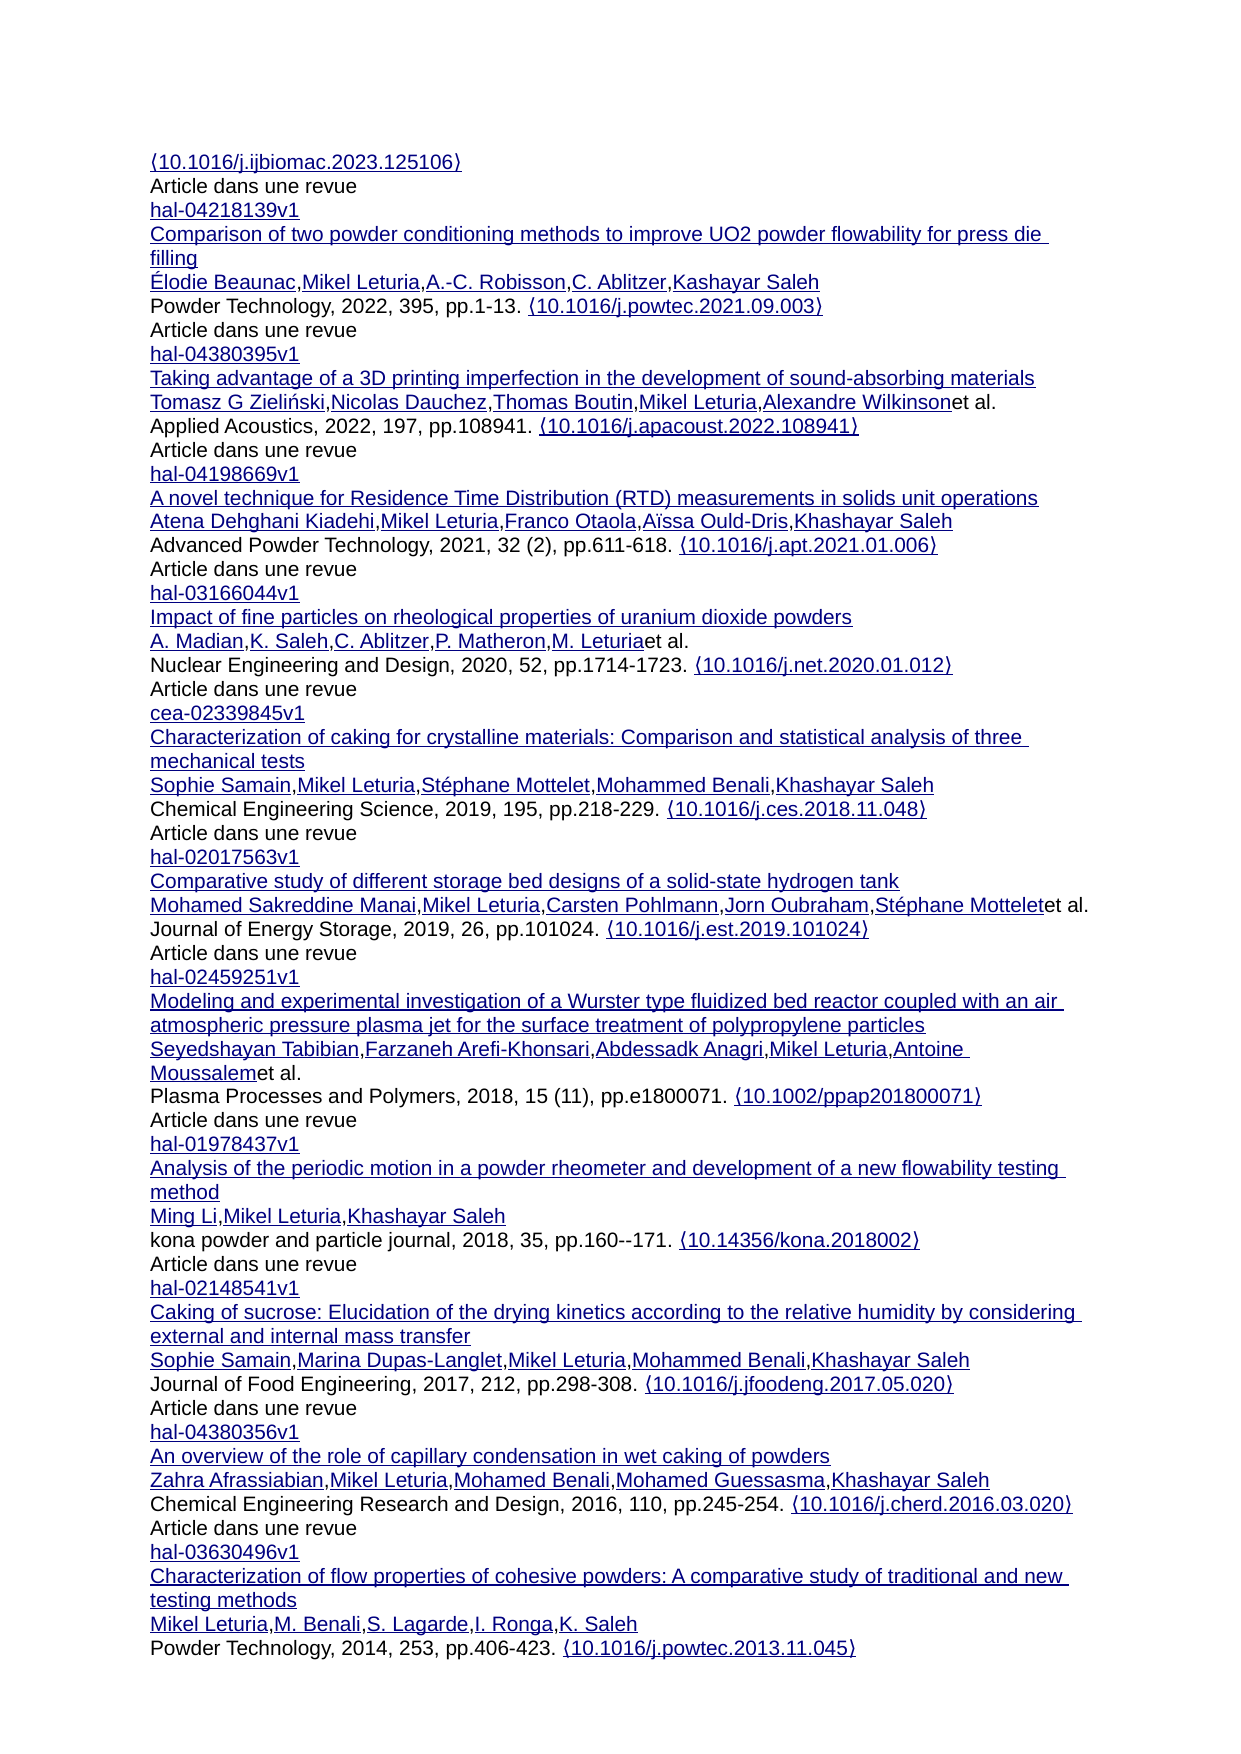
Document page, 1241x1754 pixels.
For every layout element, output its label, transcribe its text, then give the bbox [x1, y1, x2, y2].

table_cell Comparative study of different storage bed designs of a solid-state hydrogen tank Mohamed Sakreddine Manai,Mikel Leturia,Carsten Pohlmann,Jorn Oubraham,Stéphane Motteletet al. Journal of Energy Storage, 2019, 26, pp.101024. ⟨10.1016/j.est.2019.101024⟩ Article dans une revue hal-02459251v1 [150, 869, 1090, 988]
table_cell Characterization of flow properties of cohesive powders: A comparative study of traditional and new testing methods Mikel Leturia,M. Benali,S. Lagarde,I. Ronga,K. Saleh Powder Technology, 2014, 253, pp.406-423. ⟨10.1016/j.powtec.2013.11.045⟩ [150, 1564, 1090, 1659]
table_cell Impact of fine particles on rheological properties of uranium dioxide powders A. Madian,K. Saleh,C. Ablitzer,P. Matheron,M. Leturiaet al. Nuclear Engineering and Design, 2020, 52, pp.1714-1723. ⟨10.1016/j.net.2020.01.012⟩ Article dans une revue cea-02339845v1 [150, 605, 1090, 725]
table_cell ⟨10.1016/j.ijbiomac.2023.125106⟩ Article dans une revue hal-04218139v1 [150, 150, 1090, 222]
table_cell Caking of sucrose: Elucidation of the drying kinetics according to the relative humidity by considering external and internal mass transfer Sophie Samain,Marina Dupas-Langlet,Mikel Leturia,Mohammed Benali,Khashayar Saleh Journal of Food Engineering, 2017, 212, pp.298-308. ⟨10.1016/j.jfoodeng.2017.05.020⟩ Article dans une revue hal-04380356v1 [150, 1300, 1090, 1444]
table_cell Characterization of caking for crystalline materials: Comparison and statistical analysis of three mechanical tests Sophie Samain,Mikel Leturia,Stéphane Mottelet,Mohammed Benali,Khashayar Saleh Chemical Engineering Science, 2019, 195, pp.218-229. ⟨10.1016/j.ces.2018.11.048⟩ Article dans une revue hal-02017563v1 [150, 725, 1090, 869]
table_cell Taking advantage of a 3D printing imperfection in the development of sound-absorbing materials Tomasz G Zieliński,Nicolas Dauchez,Thomas Boutin,Mikel Leturia,Alexandre Wilkinsonet al. Applied Acoustics, 2022, 197, pp.108941. ⟨10.1016/j.apacoust.2022.108941⟩ Article dans une revue hal-04198669v1 [150, 366, 1090, 485]
table_cell Analysis of the periodic motion in a powder rheometer and development of a new flowability testing method Ming Li,Mikel Leturia,Khashayar Saleh kona powder and particle journal, 2018, 35, pp.160--171. ⟨10.14356/kona.2018002⟩ Article dans une revue hal-02148541v1 [150, 1156, 1090, 1300]
table_cell Modeling and experimental investigation of a Wurster type fluidized bed reactor coupled with an air atmospheric pressure plasma jet for the surface treatment of polypropylene particles Seyedshayan Tabibian,Farzaneh Arefi-Khonsari,Abdessadk Anagri,Mikel Leturia,Antoine Moussalemet al. Plasma Processes and Polymers, 2018, 15 (11), pp.e1800071. ⟨10.1002/ppap201800071⟩ Article dans une revue hal-01978437v1 [150, 989, 1090, 1156]
table_cell Comparison of two powder conditioning methods to improve UO2 powder flowability for press die filling Élodie Beaunac,Mikel Leturia,A.-C. Robisson,C. Ablitzer,Kashayar Saleh Powder Technology, 2022, 395, pp.1-13. ⟨10.1016/j.powtec.2021.09.003⟩ Article dans une revue hal-04380395v1 [150, 222, 1090, 366]
table_cell A novel technique for Residence Time Distribution (RTD) measurements in solids unit operations Atena Dehghani Kiadehi,Mikel Leturia,Franco Otaola,Aïssa Ould-Dris,Khashayar Saleh Advanced Powder Technology, 2021, 32 (2), pp.611-618. ⟨10.1016/j.apt.2021.01.006⟩ Article dans une revue hal-03166044v1 [150, 485, 1090, 605]
table_cell An overview of the role of capillary condensation in wet caking of powders Zahra Afrassiabian,Mikel Leturia,Mohamed Benali,Mohamed Guessasma,Khashayar Saleh Chemical Engineering Research and Design, 2016, 110, pp.245-254. ⟨10.1016/j.cherd.2016.03.020⟩ Article dans une revue hal-03630496v1 [150, 1444, 1090, 1563]
